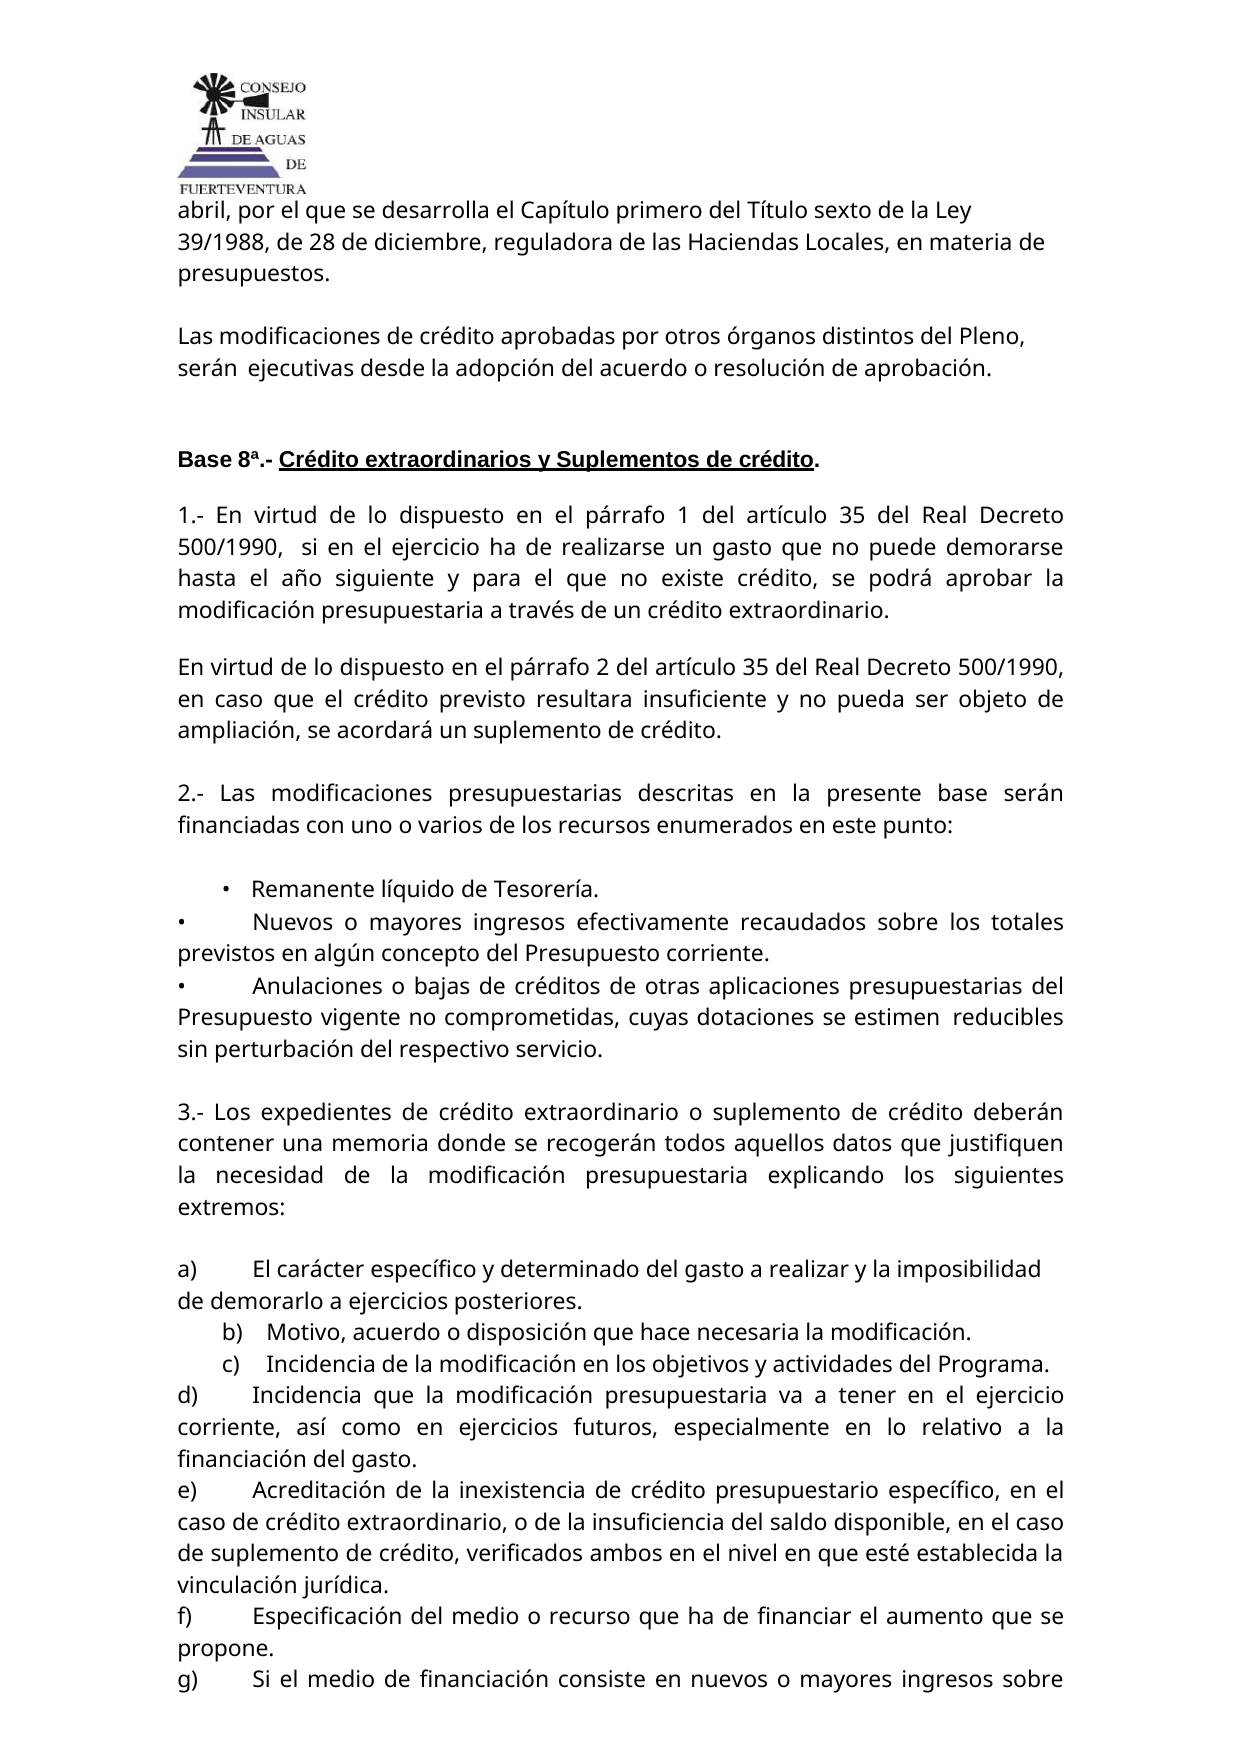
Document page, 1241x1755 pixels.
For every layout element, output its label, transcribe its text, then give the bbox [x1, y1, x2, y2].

list Nuevos o mayores ingresos efectivamente recaudados sobre los totales previstos en algún concepto del Presupuesto corriente. [177, 906, 1064, 968]
list Especificación del medio o recurso que ha de financiar el aumento que se propone. [177, 1600, 1064, 1663]
list Motivo, acuerdo o disposición que hace necesaria la modificación. [222, 1316, 1137, 1347]
list Remanente líquido de Tesorería. [222, 873, 1137, 904]
text abril, por el que se desarrolla el Capítulo primero del Título sexto de la Ley 39/1988, de 28 de diciembre, reguladora de las Haciendas Locales, en materia de presupuestos. [177, 194, 1063, 288]
list Si el medio de financiación consiste en nuevos o mayores ingresos sobre [177, 1663, 1064, 1695]
text En virtud de lo dispuesto en el párrafo 2 del artículo 35 del Real Decreto 500/1990, en caso que el crédito previsto resultara insuficiente y no pueda ser objeto de ampliación, se acordará un suplemento de crédito. [177, 651, 1064, 746]
list Incidencia de la modificación en los objetivos y actividades del Programa. [222, 1348, 1137, 1379]
text 2.- Las modificaciones presupuestarias descritas en la presente base serán financiadas con uno o varios de los recursos enumerados en este punto: [177, 777, 1064, 840]
list Acreditación de la inexistencia de crédito presupuestario específico, en el caso de crédito extraordinario, o de la insuficiencia del saldo disponible, en el caso de suplemento de crédito, verificados ambos en el nivel en que esté establecida la vinculación jurídica. [177, 1474, 1064, 1600]
text 3.- Los expedientes de crédito extraordinario o suplemento de crédito deberán contener una memoria donde se recogerán todos aquellos datos que justifiquen la necesidad de la modificación presupuestaria explicando los siguientes extremos: [177, 1096, 1064, 1222]
list Anulaciones o bajas de créditos de otras aplicaciones presupuestarias del Presupuesto vigente no comprometidas, cuyas dotaciones se estimen reducibles sin perturbación del respectivo servicio. [177, 970, 1064, 1064]
list Incidencia que la modificación presupuestaria va a tener en el ejercicio corriente, así como en ejercicios futuros, especialmente en lo relativo a la financiación del gasto. [177, 1379, 1064, 1474]
text 1.- En virtud de lo dispuesto en el párrafo 1 del artículo 35 del Real Decreto 500/1990, si en el ejercicio ha de realizarse un gasto que no puede demorarse hasta el año siguiente y para el que no existe crédito, se podrá aprobar la modificación presupuestaria a través de un crédito extraordinario. [177, 499, 1064, 625]
list El carácter específico y determinado del gasto a realizar y la imposibilidad de demorarlo a ejercicios posteriores. [177, 1253, 1064, 1316]
subtitle Base 8ª.- Crédito extraordinarios y Suplementos de crédito. [177, 446, 1137, 472]
text Las modificaciones de crédito aprobadas por otros órganos distintos del Pleno, serán ejecutivas desde la adopción del acuerdo o resolución de aprobación. [177, 320, 1088, 383]
